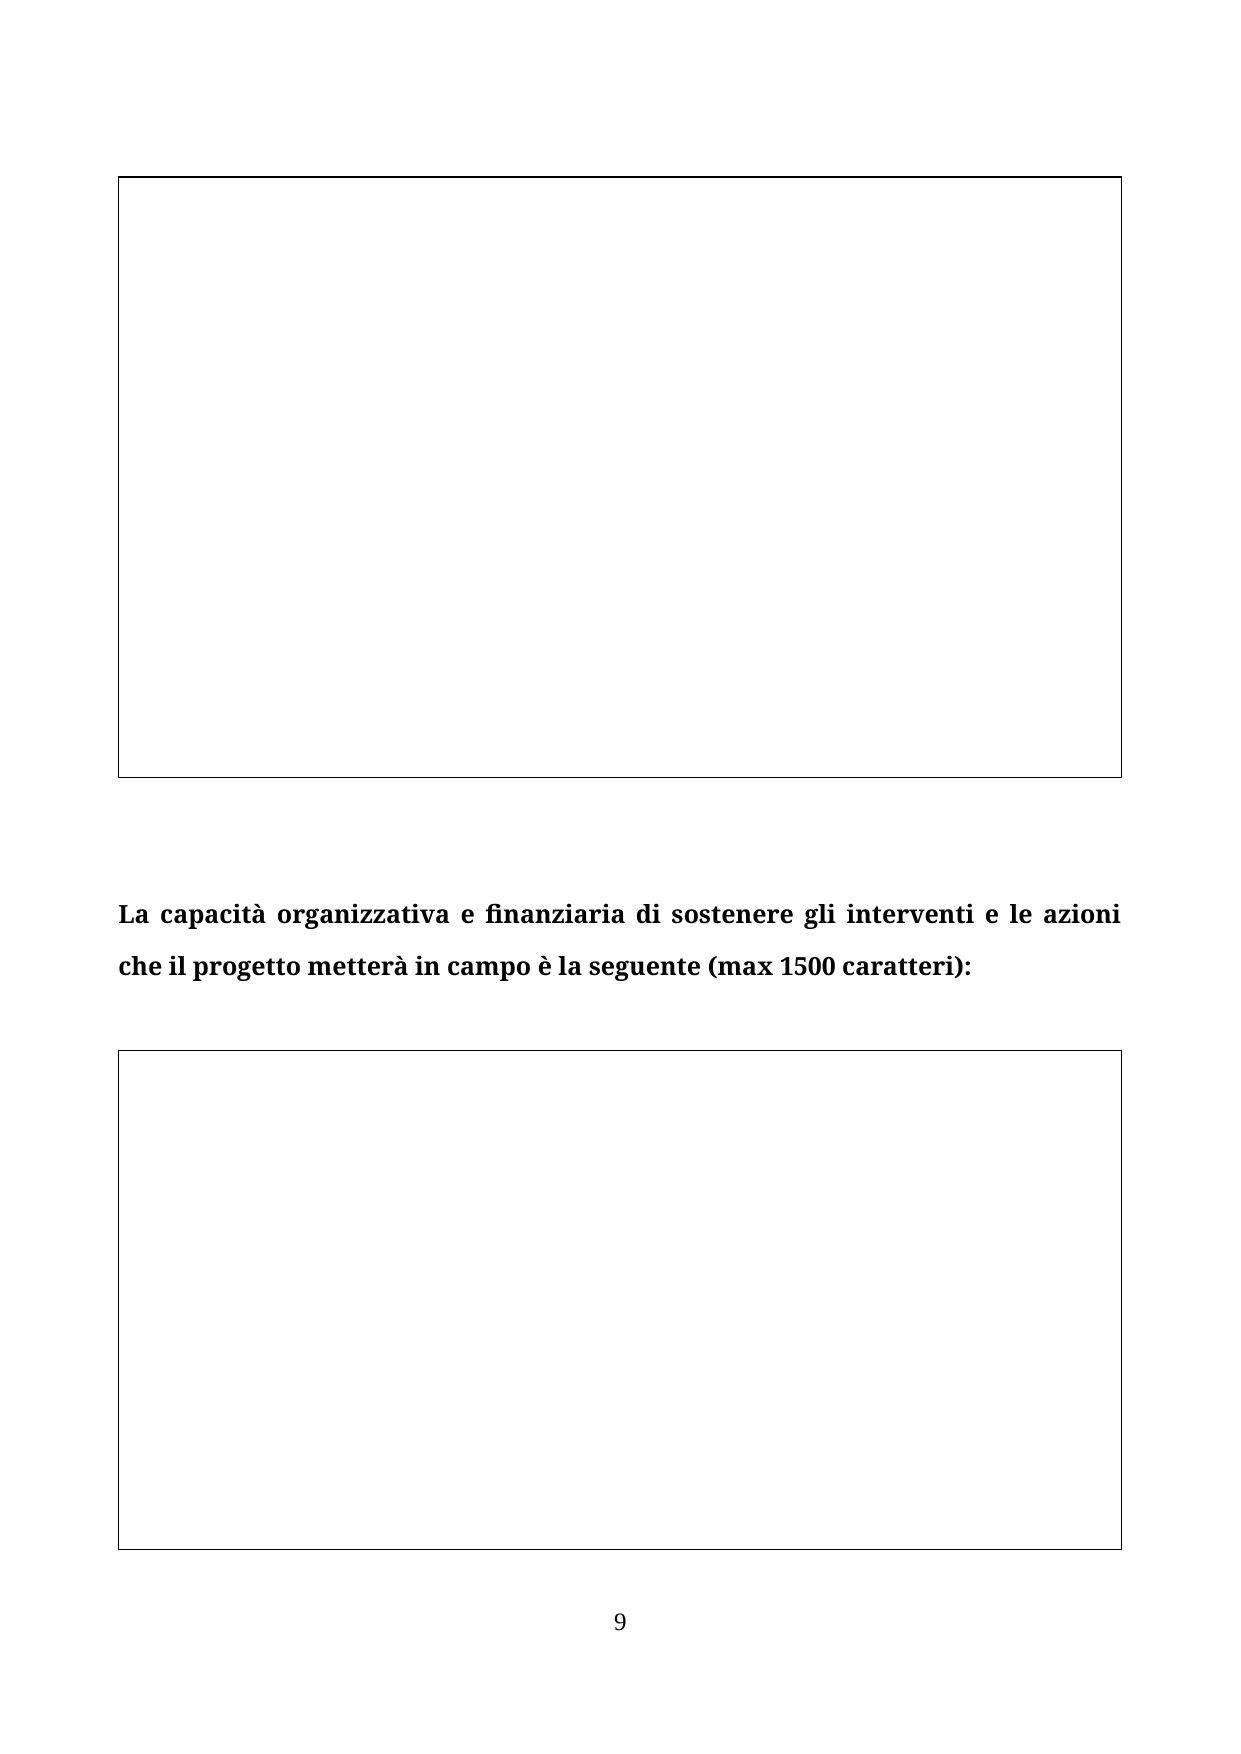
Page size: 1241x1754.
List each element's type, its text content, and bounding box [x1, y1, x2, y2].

text La capacità organizzativa e finanziaria di sostenere gli interventi e le azioni che il progetto metterà in campo è la seguente (max 1500 caratteri): [118, 897, 1122, 982]
